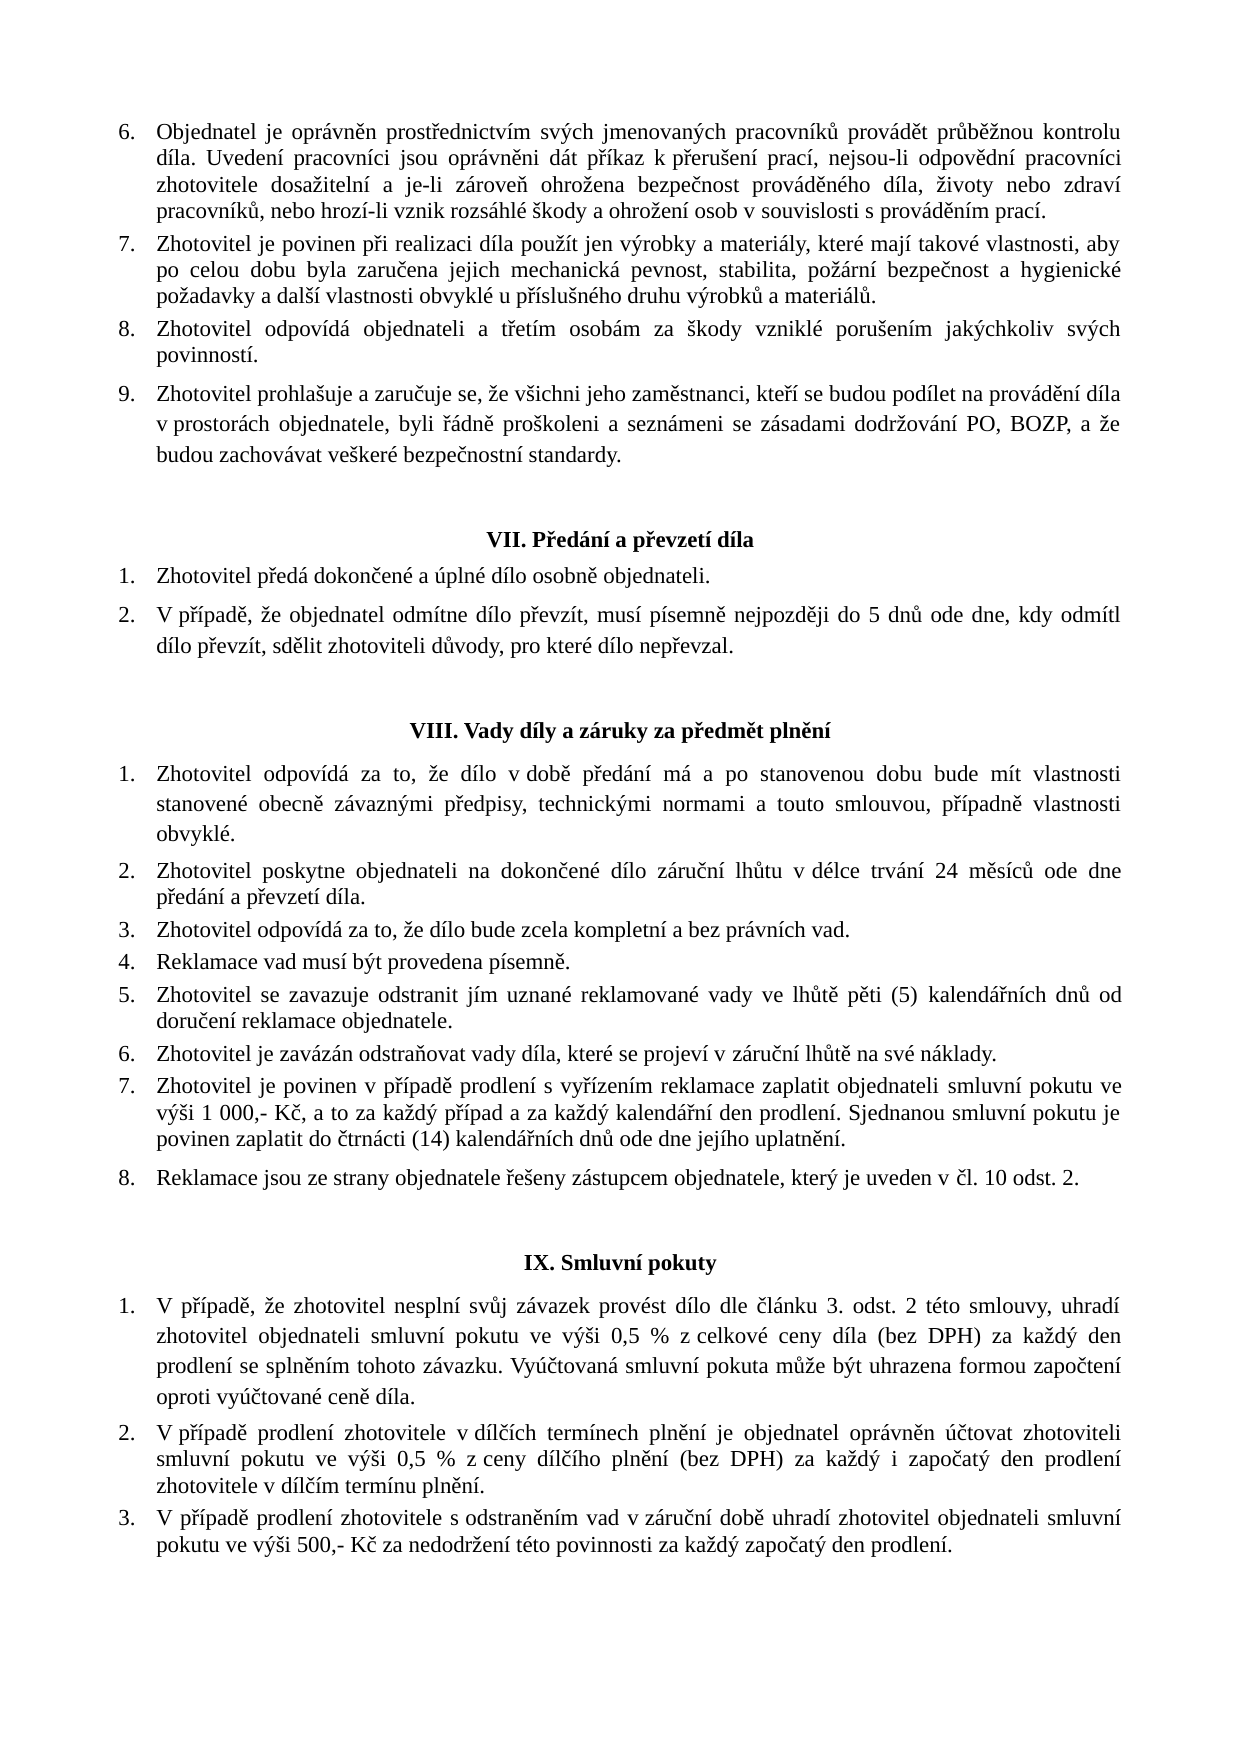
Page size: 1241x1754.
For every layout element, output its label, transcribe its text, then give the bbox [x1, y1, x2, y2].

subtitle Zhotovitel je zavázán odstraňovat vady díla, které se projeví v záruční lhůtě na své náklady. [118, 1040, 1122, 1066]
list Reklamace jsou ze strany objednatele řešeny zástupcem objednatele, který je uveden v čl. 10 odst. 2. [118, 1164, 1122, 1190]
text VIII. Vady díly a záruky za předmět plnění [118, 717, 1122, 743]
subtitle V případě prodlení zhotovitele v dílčích termínech plnění je objednatel oprávněn účtovat zhotoviteli smluvní pokutu ve výši 0,5 % z ceny dílčího plnění (bez DPH) za každý i započatý den prodlení zhotovitele v dílčím termínu plnění. [118, 1419, 1122, 1498]
subtitle Zhotovitel poskytne objednateli na dokončené dílo záruční lhůtu v délce trvání 24 měsíců ode dne předání a převzetí díla. [118, 857, 1122, 909]
subtitle Zhotovitel odpovídá za to, že dílo bude zcela kompletní a bez právních vad. [118, 916, 1122, 942]
list Zhotovitel prohlašuje a zaručuje se, že všichni jeho zaměstnanci, kteří se budou podílet na provádění díla v prostorách objednatele, byli řádně proškoleni a seznámeni se zásadami dodržování PO, BOZP, a že budou zachovávat veškeré bezpečnostní standardy. [118, 380, 1122, 467]
subtitle Reklamace vad musí být provedena písemně. [118, 948, 1122, 974]
subtitle Objednatel je oprávněn prostřednictvím svých jmenovaných pracovníků provádět průběžnou kontrolu díla. Uvedení pracovníci jsou oprávněni dát příkaz k přerušení prací, nejsou-li odpovědní pracovníci zhotovitele dosažitelní a je-li zároveň ohrožena bezpečnost prováděného díla, životy nebo zdraví pracovníků, nebo hrozí-li vznik rozsáhlé škody a ohrožení osob v souvislosti s prováděním prací. [118, 118, 1122, 223]
subtitle Zhotovitel je povinen v případě prodlení s vyřízením reklamace zaplatit objednateli smluvní pokutu ve výši 1 000,- Kč, a to za každý případ a za každý kalendářní den prodlení. Sjednanou smluvní pokutu je povinen zaplatit do čtrnácti (14) kalendářních dnů ode dne jejího uplatnění. [118, 1072, 1122, 1151]
list Zhotovitel odpovídá za to, že dílo v době předání má a po stanovenou dobu bude mít vlastnosti stanovené obecně závaznými předpisy, technickými normami a touto smlouvou, případně vlastnosti obvyklé. [118, 760, 1122, 847]
subtitle Zhotovitel je povinen při realizaci díla použít jen výrobky a materiály, které mají takové vlastnosti, aby po celou dobu byla zaručena jejich mechanická pevnost, stabilita, požární bezpečnost a hygienické požadavky a další vlastnosti obvyklé u příslušného druhu výrobků a materiálů. [118, 230, 1122, 309]
text IX. Smluvní pokuty [118, 1249, 1122, 1276]
subtitle V případě prodlení zhotovitele s odstraněním vad v záruční době uhradí zhotovitel objednateli smluvní pokutu ve výši 500,- Kč za nedodržení této povinnosti za každý započatý den prodlení. [118, 1504, 1122, 1557]
subtitle Zhotovitel se zavazuje odstranit jím uznané reklamované vady ve lhůtě pěti (5) kalendářních dnů od doručení reklamace objednatele. [118, 981, 1122, 1033]
list V případě, že zhotovitel nesplní svůj závazek provést dílo dle článku 3. odst. 2 této smlouvy, uhradí zhotovitel objednateli smluvní pokutu ve výši 0,5 % z celkové ceny díla (bez DPH) za každý den prodlení se splněním tohoto závazku. Vyúčtovaná smluvní pokuta může být uhrazena formou započtení oproti vyúčtované ceně díla. [118, 1292, 1122, 1409]
subtitle Zhotovitel předá dokončené a úplné dílo osobně objednateli. [118, 563, 1122, 589]
list V případě, že objednatel odmítne dílo převzít, musí písemně nejpozději do 5 dnů ode dne, kdy odmítl dílo převzít, sdělit zhotoviteli důvody, pro které dílo nepřevzal. [118, 601, 1122, 658]
subtitle Zhotovitel odpovídá objednateli a třetím osobám za škody vzniklé porušením jakýchkoliv svých povinností. [118, 315, 1122, 368]
text VII. Předání a převzetí díla [118, 526, 1122, 552]
